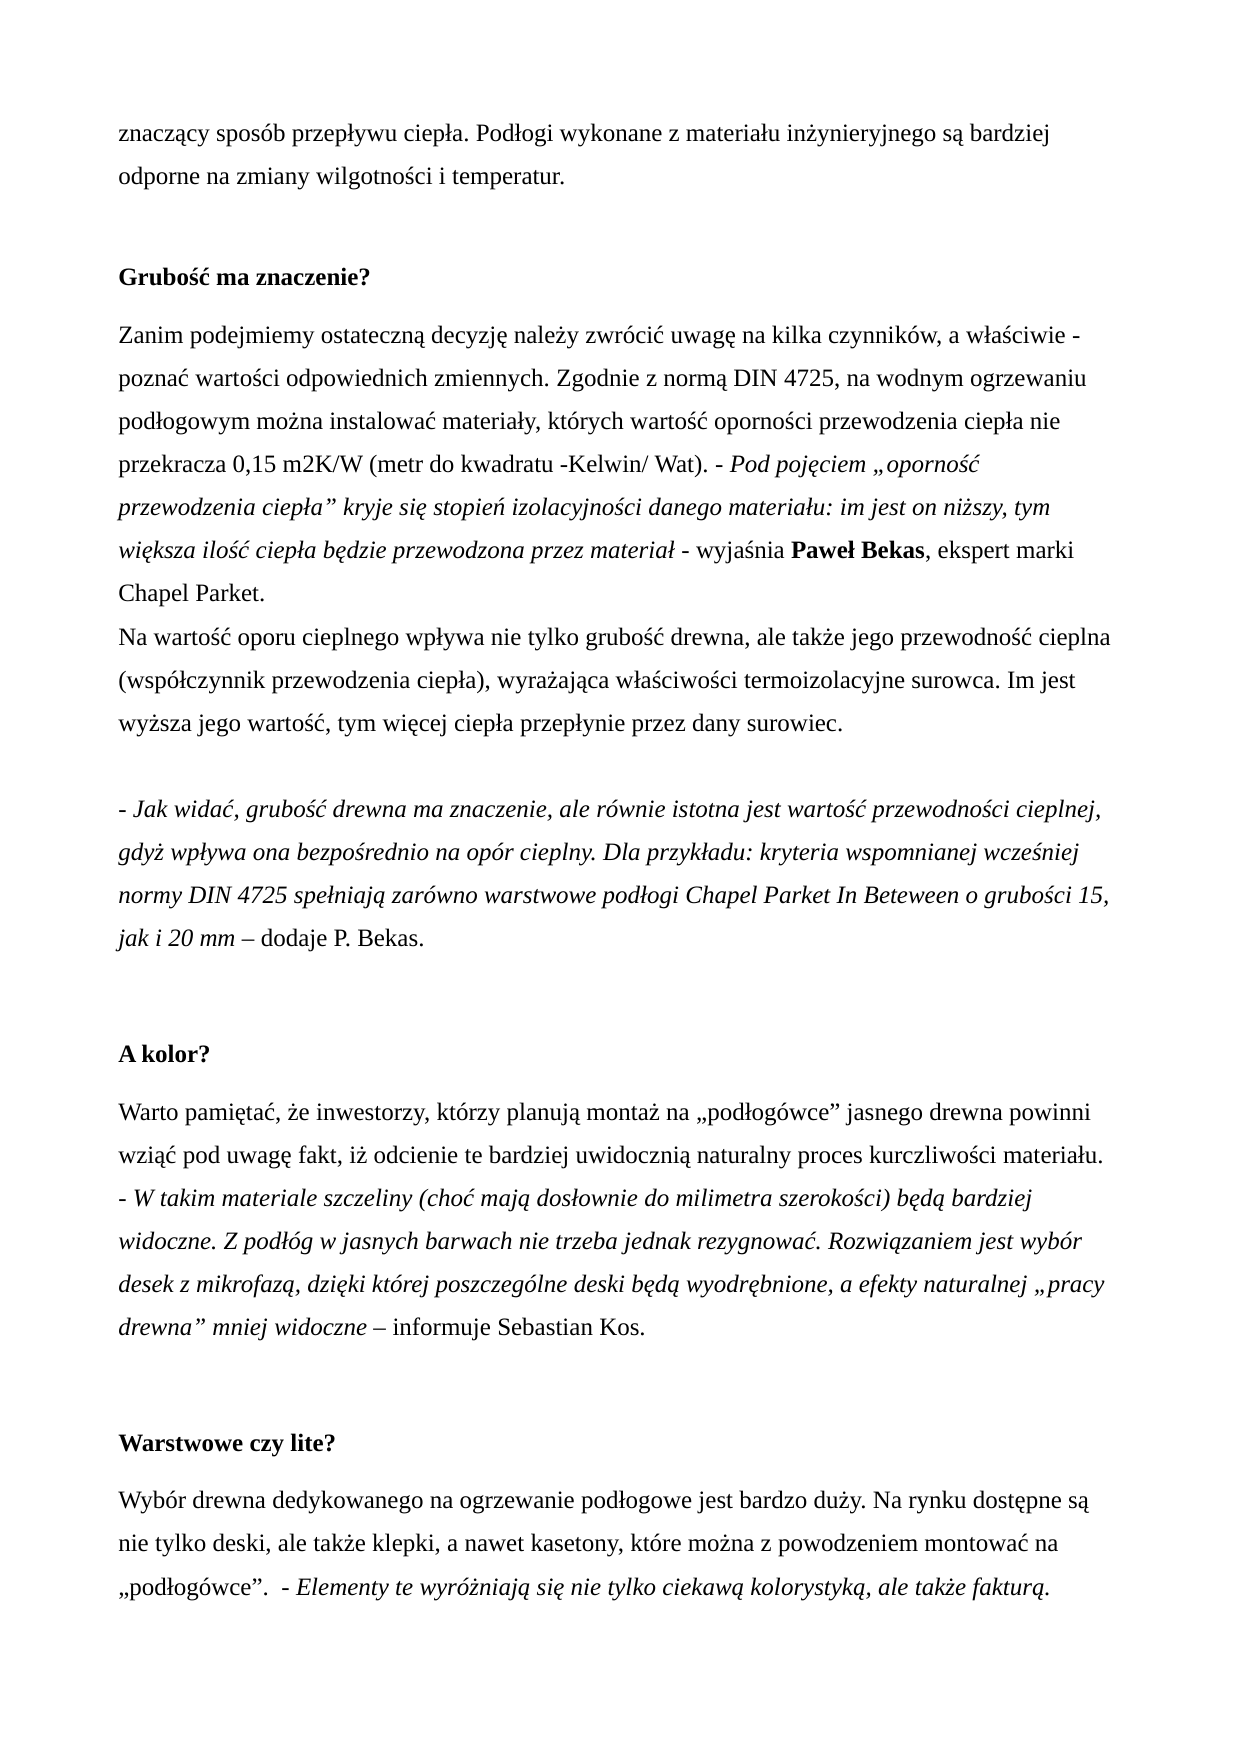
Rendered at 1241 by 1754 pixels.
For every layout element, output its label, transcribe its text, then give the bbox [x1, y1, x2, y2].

text Warto pamiętać, że inwestorzy, którzy planują montaż na „podłogówce” jasnego drewna powinni wziąć pod uwagę fakt, iż odcienie te bardziej uwidocznią naturalny proces kurczliwości materiału. - W takim materiale szczeliny (choć mają dosłownie do milimetra szerokości) będą bardziej widoczne. Z podłóg w jasnych barwach nie trzeba jednak rezygnować. Rozwiązaniem jest wybór desek z mikrofazą, dzięki której poszczególne deski będą wyodrębnione, a efekty naturalnej „pracy drewna” mniej widoczne – informuje Sebastian Kos. [118, 1097, 1122, 1341]
text Warstwowe czy lite? [118, 1428, 1122, 1456]
text - Jak widać, grubość drewna ma znaczenie, ale równie istotna jest wartość przewodności cieplnej, gdyż wpływa ona bezpośrednio na opór cieplny. Dla przykładu: kryteria wspomnianej wcześniej normy DIN 4725 spełniają zarówno warstwowe podłogi Chapel Parket In Beteween o grubości 15, jak i 20 mm – dodaje P. Bekas. [118, 794, 1122, 952]
text A kolor? [118, 1039, 1122, 1068]
text Zanim podejmiemy ostateczną decyzję należy zwrócić uwagę na kilka czynników, a właściwie - poznać wartości odpowiednich zmiennych. Zgodnie z normą DIN 4725, na wodnym ogrzewaniu podłogowym można instalować materiały, których wartość oporności przewodzenia ciepła nie przekracza 0,15 m2K/W (metr do kwadratu -Kelwin/ Wat). - Pod pojęciem „oporność przewodzenia ciepła” kryje się stopień izolacyjności danego materiału: im jest on niższy, tym większa ilość ciepła będzie przewodzona przez materiał - wyjaśnia Paweł Bekas, ekspert marki Chapel Parket. Na wartość oporu cieplnego wpływa nie tylko grubość drewna, ale także jego przewodność cieplna (współczynnik przewodzenia ciepła), wyrażająca właściwości termoizolacyjne surowca. Im jest wyższa jego wartość, tym więcej ciepła przepłynie przez dany surowiec. [118, 320, 1122, 780]
text Wybór drewna dedykowanego na ogrzewanie podłogowe jest bardzo duży. Na rynku dostępne są nie tylko deski, ale także klepki, a nawet kasetony, które można z powodzeniem montować na „podłogówce”. - Elementy te wyróżniają się nie tylko ciekawą kolorystyką, ale także fakturą. [118, 1485, 1122, 1600]
text Grubość ma znaczenie? [118, 262, 1122, 291]
text znaczący sposób przepływu ciepła. Podłogi wykonane z materiału inżynieryjnego są bardziej odporne na zmiany wilgotności i temperatur. [118, 118, 1122, 233]
